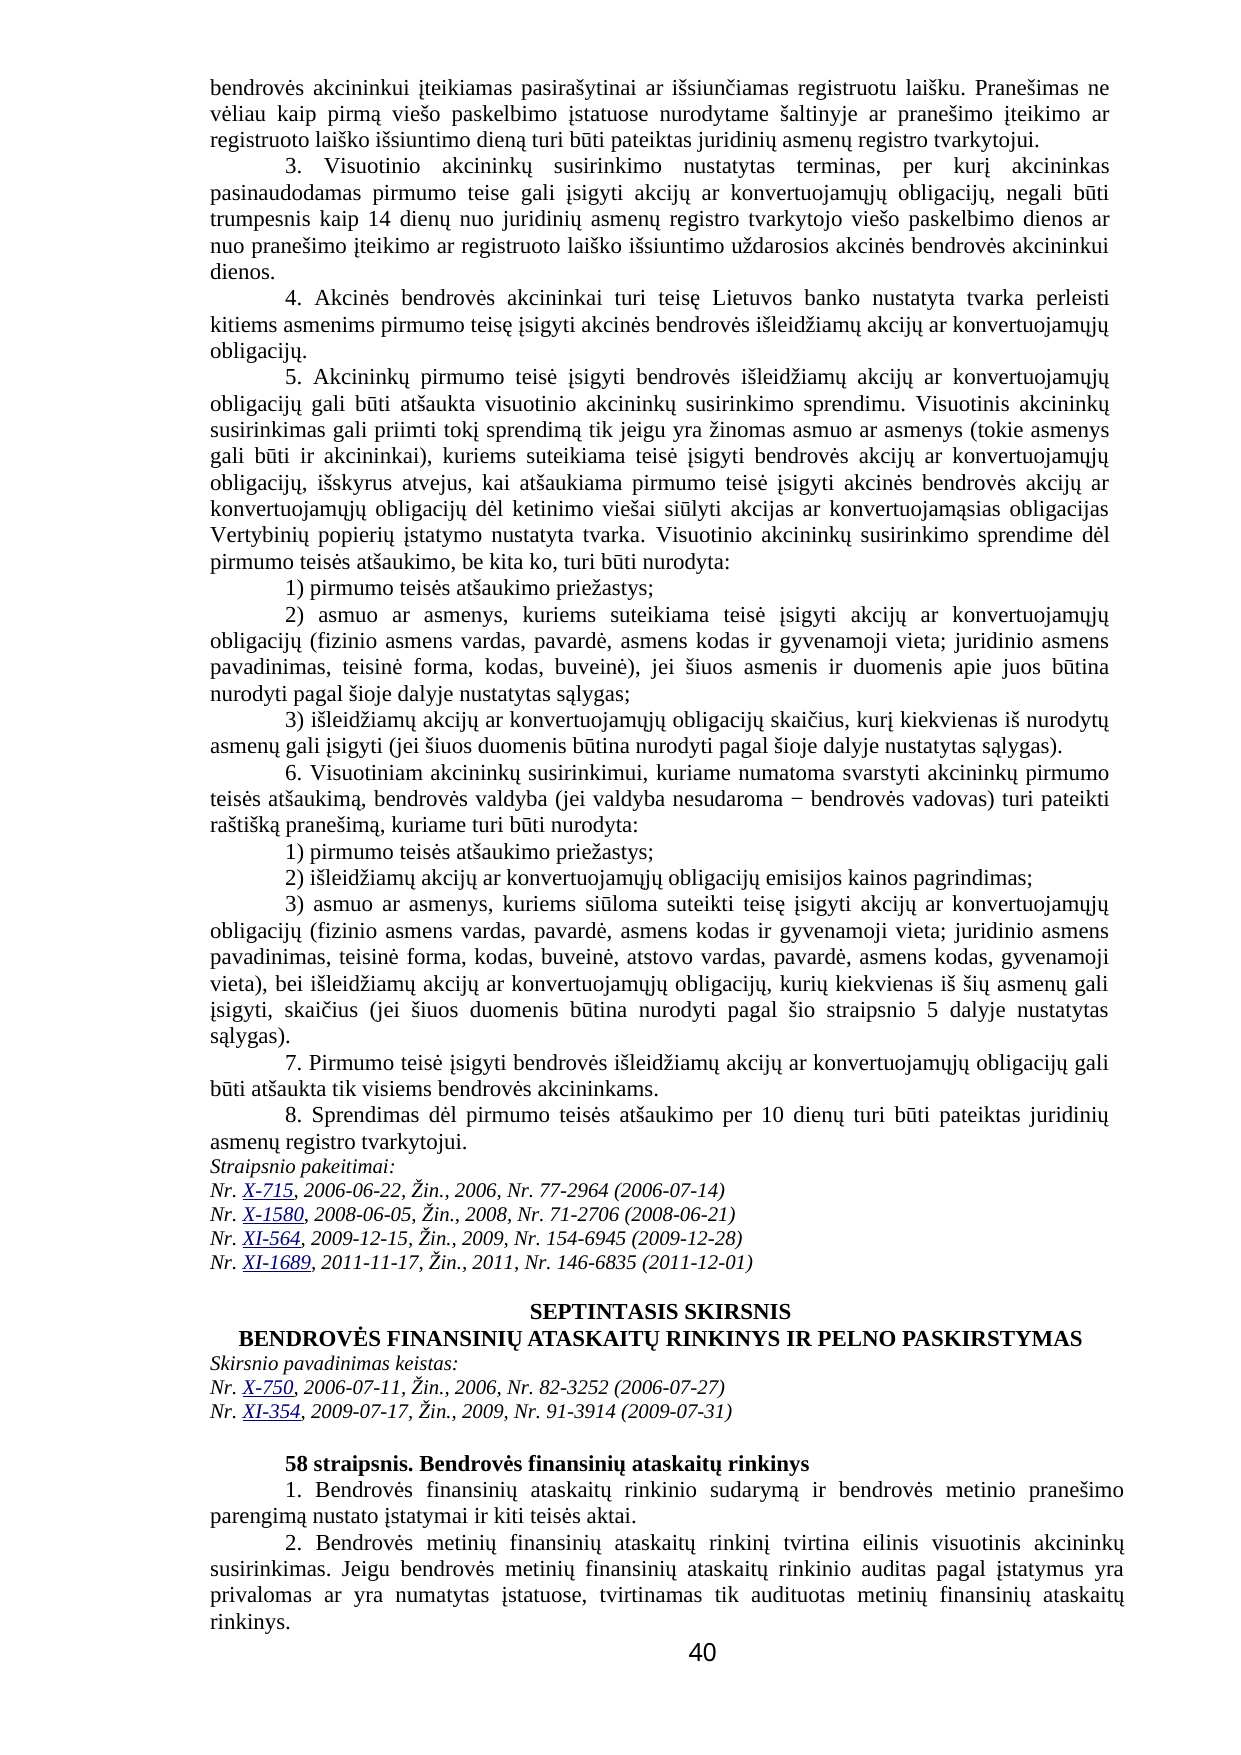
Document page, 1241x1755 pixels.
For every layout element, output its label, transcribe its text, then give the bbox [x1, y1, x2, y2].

text Nr. X-750, 2006-07-11, Žin., 2006, Nr. 82-3252 (2006-07-27) [210, 1375, 1111, 1399]
text 2) asmuo ar asmenys, kuriems suteikiama teisė įsigyti akcijų ar konvertuojamųjų obligacijų (fizinio asmens vardas, pavardė, asmens kodas ir gyvenamoji vieta; juridinio asmens pavadinimas, teisinė forma, kodas, buveinė), jei šiuos asmenis ir duomenis apie juos būtina nurodyti pagal šioje dalyje nustatytas sąlygas; [210, 601, 1111, 706]
subtitle BENDROVĖS FINANSINIŲ ATASKAITŲ RINKINYS IR PELNO PASKIRSTYMAS [210, 1325, 1111, 1351]
text 1) pirmumo teisės atšaukimo priežastys; [210, 574, 1111, 601]
text Nr. XI-354, 2009-07-17, Žin., 2009, Nr. 91-3914 (2009-07-31) [210, 1399, 1120, 1423]
text 5. Akcininkų pirmumo teisė įsigyti bendrovės išleidžiamų akcijų ar konvertuojamųjų obligacijų gali būti atšaukta visuotinio akcininkų susirinkimo sprendimu. Visuotinis akcininkų susirinkimas gali priimti tokį sprendimą tik jeigu yra žinomas asmuo ar asmenys (tokie asmenys gali būti ir akcininkai), kuriems suteikiama teisė įsigyti bendrovės akcijų ar konvertuojamųjų obligacijų, išskyrus atvejus, kai atšaukiama pirmumo teisė įsigyti akcinės bendrovės akcijų ar konvertuojamųjų obligacijų dėl ketinimo viešai siūlyti akcijas ar konvertuojamąsias obligacijas Vertybinių popierių įstatymo nustatyta tvarka. Visuotinio akcininkų susirinkimo sprendime dėl pirmumo teisės atšaukimo, be kita ko, turi būti nurodyta: [210, 363, 1111, 574]
text bendrovės akcininkui įteikiamas pasirašytinai ar išsiunčiamas registruotu laišku. Pranešimas ne vėliau kaip pirmą viešo paskelbimo įstatuose nurodytame šaltinyje ar pranešimo įteikimo ar registruoto laiško išsiuntimo dieną turi būti pateiktas juridinių asmenų registro tvarkytojui. [210, 73, 1111, 153]
text 3) išleidžiamų akcijų ar konvertuojamųjų obligacijų skaičius, kurį kiekvienas iš nurodytų asmenų gali įsigyti (jei šiuos duomenis būtina nurodyti pagal šioje dalyje nustatytas sąlygas). [210, 706, 1111, 759]
text Skirsnio pavadinimas keistas: [210, 1351, 1111, 1375]
text Nr. XI-1689, 2011-11-17, Žin., 2011, Nr. 146-6835 (2011-12-01) [210, 1250, 1120, 1274]
text Nr. X-715, 2006-06-22, Žin., 2006, Nr. 77-2964 (2006-07-14) [210, 1178, 1111, 1202]
text 6. Visuotiniam akcininkų susirinkimui, kuriame numatoma svarstyti akcininkų pirmumo teisės atšaukimą, bendrovės valdyba (jei valdyba nesudaroma − bendrovės vadovas) turi pateikti raštišką pranešimą, kuriame turi būti nurodyta: [210, 759, 1111, 838]
text 58 straipsnis. Bendrovės finansinių ataskaitų rinkinys [210, 1450, 1126, 1476]
text Straipsnio pakeitimai: [210, 1154, 1111, 1178]
text 2. Bendrovės metinių finansinių ataskaitų rinkinį tvirtina eilinis visuotinis akcininkų susirinkimas. Jeigu bendrovės metinių finansinių ataskaitų rinkinio auditas pagal įstatymus yra privalomas ar yra numatytas įstatuose, tvirtinamas tik audituotas metinių finansinių ataskaitų rinkinys. [210, 1529, 1126, 1634]
text 3) asmuo ar asmenys, kuriems siūloma suteikti teisę įsigyti akcijų ar konvertuojamųjų obligacijų (fizinio asmens vardas, pavardė, asmens kodas ir gyvenamoji vieta; juridinio asmens pavadinimas, teisinė forma, kodas, buveinė, atstovo vardas, pavardė, asmens kodas, gyvenamoji vieta), bei išleidžiamų akcijų ar konvertuojamųjų obligacijų, kurių kiekvienas iš šių asmenų gali įsigyti, skaičius (jei šiuos duomenis būtina nurodyti pagal šio straipsnio 5 dalyje nustatytas sąlygas). [210, 891, 1111, 1049]
text 8. Sprendimas dėl pirmumo teisės atšaukimo per 10 dienų turi būti pateiktas juridinių asmenų registro tvarkytojui. [210, 1101, 1111, 1154]
text 4. Akcinės bendrovės akcininkai turi teisę Lietuvos banko nustatyta tvarka perleisti kitiems asmenims pirmumo teisę įsigyti akcinės bendrovės išleidžiamų akcijų ar konvertuojamųjų obligacijų. [210, 284, 1111, 363]
text 2) išleidžiamų akcijų ar konvertuojamųjų obligacijų emisijos kainos pagrindimas; [210, 864, 1111, 891]
text Nr. X-1580, 2008-06-05, Žin., 2008, Nr. 71-2706 (2008-06-21) [210, 1202, 1111, 1226]
text 1) pirmumo teisės atšaukimo priežastys; [210, 838, 1111, 864]
text Nr. XI-564, 2009-12-15, Žin., 2009, Nr. 154-6945 (2009-12-28) [210, 1226, 1120, 1250]
text 7. Pirmumo teisė įsigyti bendrovės išleidžiamų akcijų ar konvertuojamųjų obligacijų gali būti atšaukta tik visiems bendrovės akcininkams. [210, 1049, 1111, 1101]
text 3. Visuotinio akcininkų susirinkimo nustatytas terminas, per kurį akcininkas pasinaudodamas pirmumo teise gali įsigyti akcijų ar konvertuojamųjų obligacijų, negali būti trumpesnis kaip 14 dienų nuo juridinių asmenų registro tvarkytojo viešo paskelbimo dienos ar nuo pranešimo įteikimo ar registruoto laiško išsiuntimo uždarosios akcinės bendrovės akcininkui dienos. [210, 153, 1111, 284]
text 1. Bendrovės finansinių ataskaitų rinkinio sudarymą ir bendrovės metinio pranešimo parengimą nustato įstatymai ir kiti teisės aktai. [210, 1476, 1126, 1529]
subtitle SEPTINTASIS skirsnis [210, 1298, 1111, 1325]
